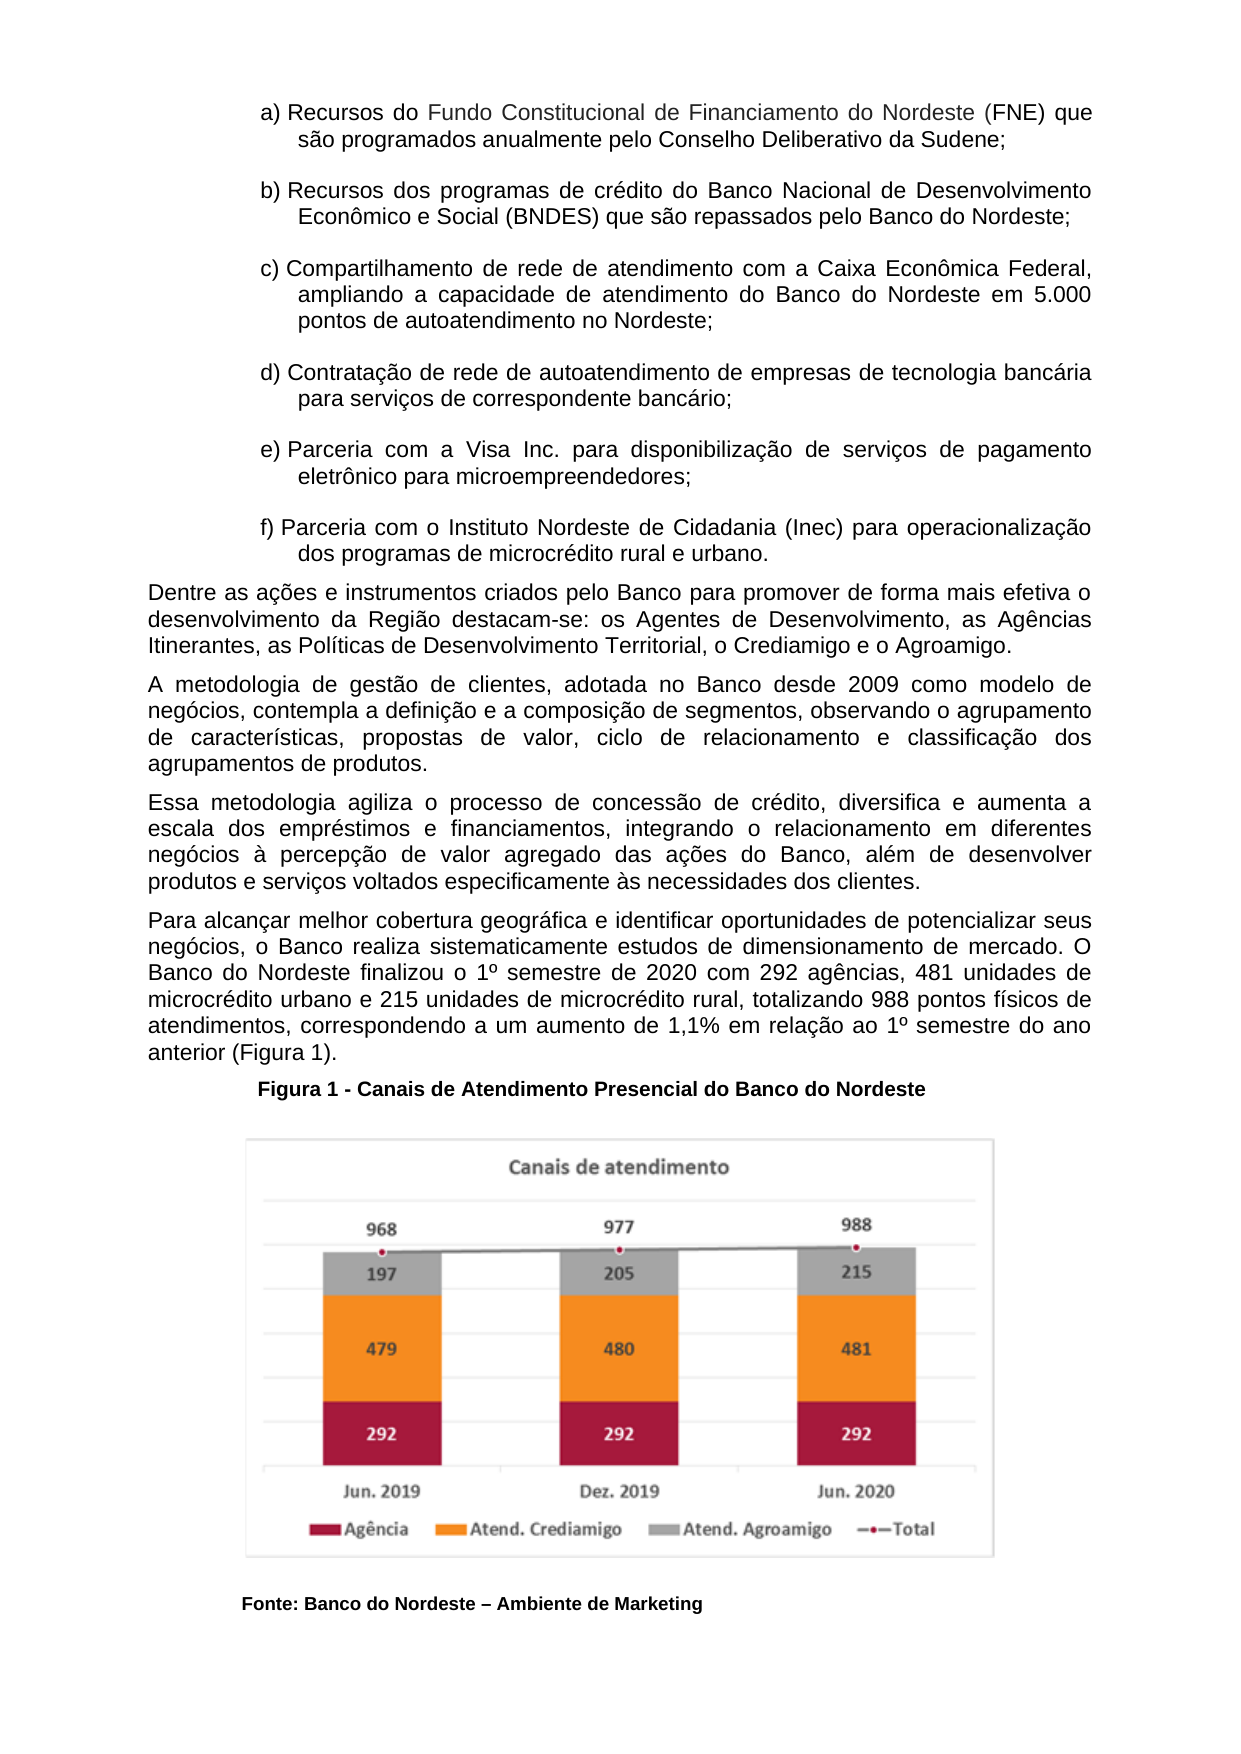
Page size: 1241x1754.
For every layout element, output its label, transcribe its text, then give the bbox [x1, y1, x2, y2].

text Figura 1 - Canais de Atendimento Presencial do Banco do Nordeste [148, 1077, 1092, 1101]
list Parceria com o Instituto Nordeste de Cidadania (Inec) para operacionalização dos programas de microcrédito rural e urbano. [260, 514, 1092, 567]
list Recursos dos programas de crédito do Banco Nacional de Desenvolvimento Econômico e Social (BNDES) que são repassados pelo Banco do Nordeste; [260, 177, 1092, 229]
list Compartilhamento de rede de atendimento com a Caixa Econômica Federal, ampliando a capacidade de atendimento do Banco do Nordeste em 5.000 pontos de autoatendimento no Nordeste; [260, 254, 1092, 334]
list Contratação de rede de autoatendimento de empresas de tecnologia bancária para serviços de correspondente bancário; [260, 359, 1092, 411]
text Para alcançar melhor cobertura geográfica e identificar oportunidades de potencializar seus negócios, o Banco realiza sistematicamente estudos de dimensionamento de mercado. O Banco do Nordeste finalizou o 1º semestre de 2020 com 292 agências, 481 unidades de microcrédito urbano e 215 unidades de microcrédito rural, totalizando 988 pontos físicos de atendimentos, correspondendo a um aumento de 1,1% em relação ao 1º semestre do ano anterior (Figura 1). [148, 907, 1092, 1065]
list Recursos do Fundo Constitucional de Financiamento do Nordeste (FNE) que são programados anualmente pelo Conselho Deliberativo da Sudene; [260, 99, 1092, 152]
list Parceria com a Visa Inc. para disponibilização de serviços de pagamento eletrônico para microempreendedores; [260, 436, 1092, 489]
text Dentre as ações e instrumentos criados pelo Banco para promover de forma mais efetiva o desenvolvimento da Região destacam-se: os Agentes de Desenvolvimento, as Agências Itinerantes, as Políticas de Desenvolvimento Territorial, o Crediamigo e o Agroamigo. [148, 579, 1092, 658]
text A metodologia de gestão de clientes, adotada no Banco desde 2009 como modelo de negócios, contempla a definição e a composição de segmentos, observando o agrupamento de características, propostas de valor, ciclo de relacionamento e classificação dos agrupamentos de produtos. [148, 671, 1092, 776]
picture [245, 1138, 995, 1558]
text Essa metodologia agiliza o processo de concessão de crédito, diversifica e aumenta a escala dos empréstimos e financiamentos, integrando o relacionamento em diferentes negócios à percepção de valor agregado das ações do Banco, além de desenvolver produtos e serviços voltados especificamente às necessidades dos clientes. [148, 789, 1092, 894]
text Fonte: Banco do Nordeste – Ambiente de Marketing [148, 1592, 1092, 1614]
